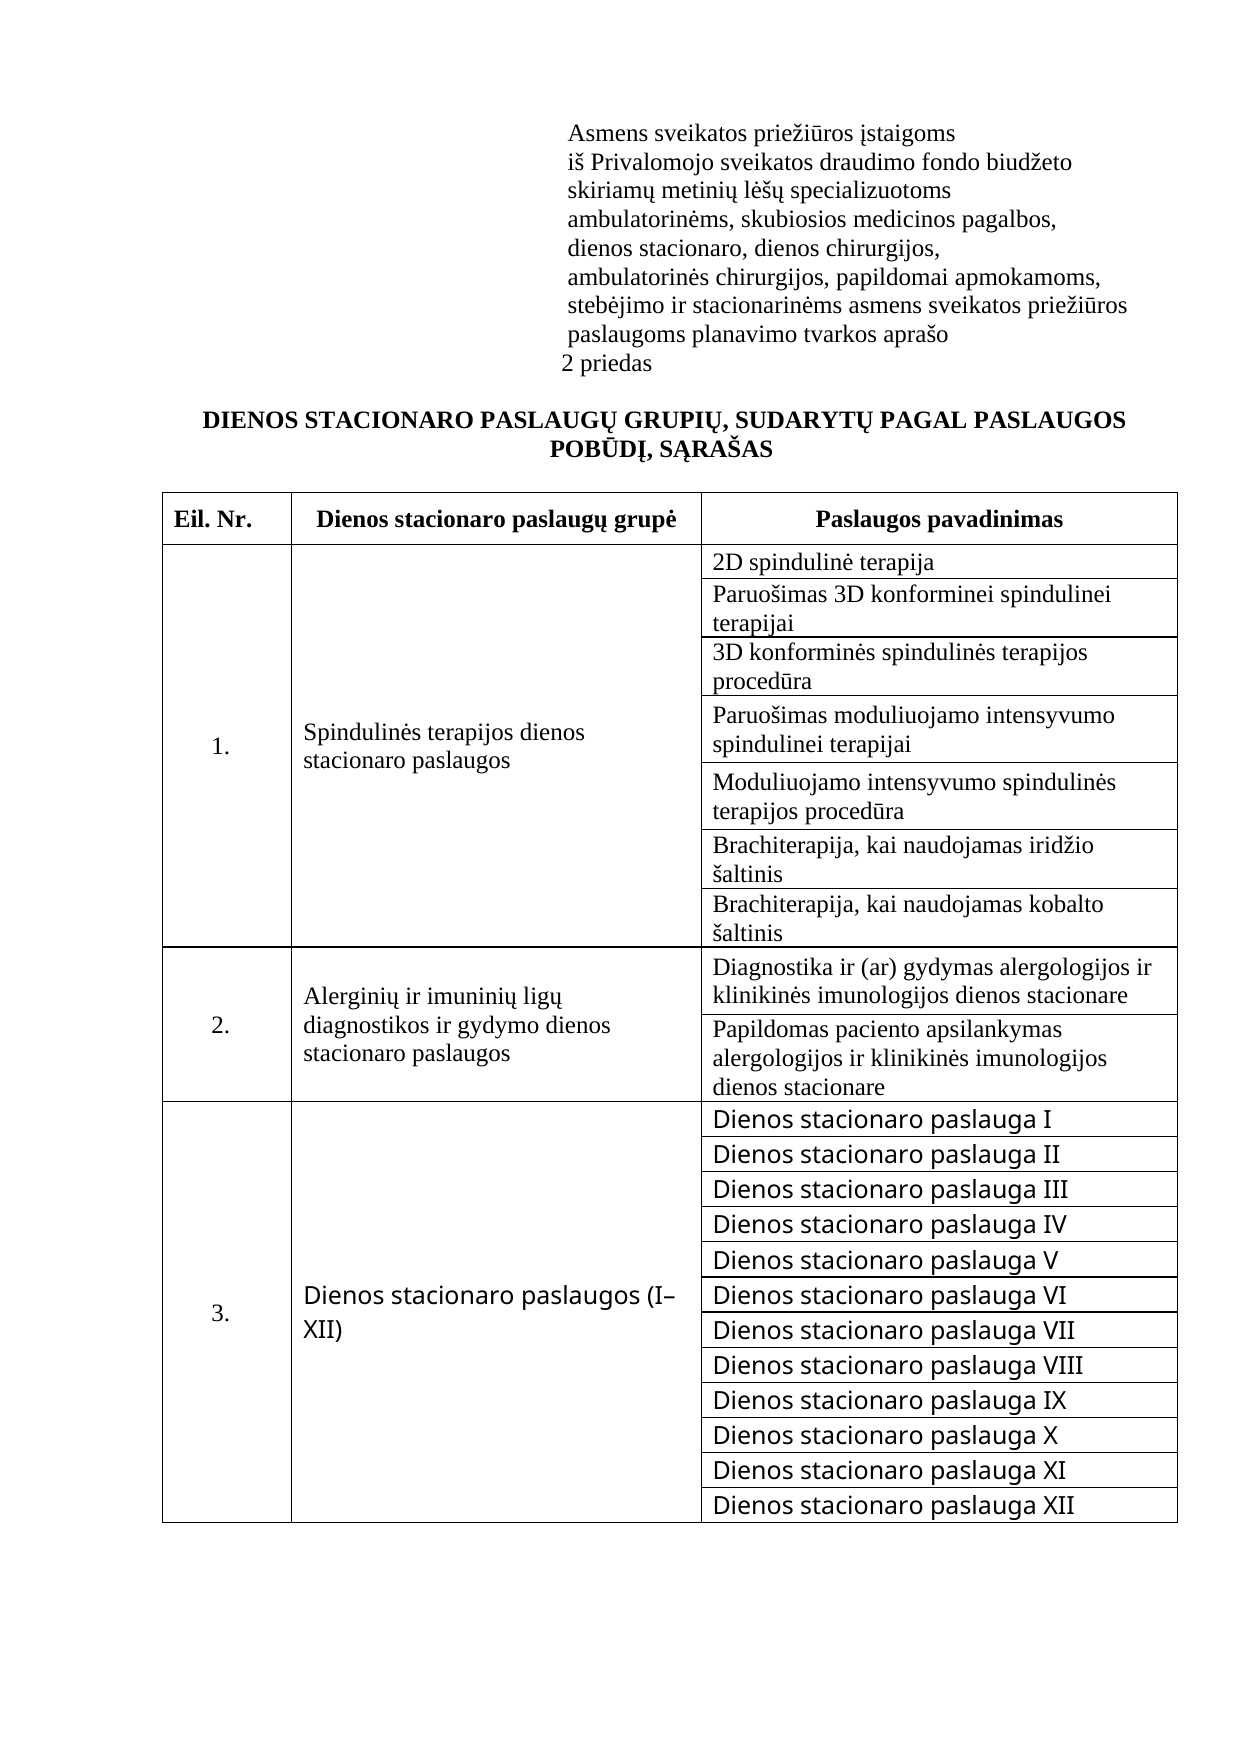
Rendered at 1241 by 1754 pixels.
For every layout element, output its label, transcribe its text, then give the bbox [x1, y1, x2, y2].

table_cell Brachiterapija, kai naudojamas kobalto šaltinis [702, 889, 1177, 946]
text Asmens sveikatos priežiūros įstaigoms [487, 118, 1167, 147]
table_cell Dienos stacionaro paslauga X [702, 1418, 1177, 1452]
table_cell 1. [163, 545, 291, 946]
table_cell Dienos stacionaro paslauga IV [702, 1207, 1177, 1241]
table_header Dienos stacionaro paslaugų grupė [292, 493, 701, 543]
table_cell 3. [163, 1102, 291, 1522]
table_cell Dienos stacionaro paslauga III [702, 1172, 1177, 1206]
table_cell Moduliuojamo intensyvumo spindulinės terapijos procedūra [702, 763, 1177, 829]
table_cell 3D konforminės spindulinės terapijos procedūra [702, 638, 1177, 695]
table_cell 2D spindulinė terapija [702, 545, 1177, 578]
table_cell Dienos stacionaro paslauga VII [702, 1313, 1177, 1347]
table_cell Paruošimas 3D konforminei spindulinei terapijai [702, 579, 1177, 636]
table_cell Dienos stacionaro paslauga VIII [702, 1348, 1177, 1382]
table_cell Dienos stacionaro paslauga VI [702, 1278, 1177, 1311]
text skiriamų metinių lėšų specializuotoms [487, 176, 1167, 204]
table_header Paslaugos pavadinimas [702, 493, 1177, 543]
table_cell Dienos stacionaro paslaugos (I–XII) [292, 1102, 701, 1522]
text paslaugoms planavimo tvarkos aprašo [487, 319, 1167, 348]
table_cell Paruošimas moduliuojamo intensyvumo spindulinei terapijai [702, 696, 1177, 762]
table_cell Dienos stacionaro paslauga I [702, 1102, 1177, 1136]
table_header Eil. Nr. [163, 493, 291, 543]
text dienos stacionaro, dienos chirurgijos, [487, 233, 1167, 262]
table_cell Spindulinės terapijos dienos stacionaro paslaugos [292, 545, 701, 946]
table_cell 2. [163, 948, 291, 1101]
table_cell Dienos stacionaro paslauga II [702, 1137, 1177, 1171]
table_cell Dienos stacionaro paslauga V [702, 1242, 1177, 1276]
text ambulatorinėms, skubiosios medicinos pagalbos, [487, 204, 1167, 233]
text stebėjimo ir stacionarinėms asmens sveikatos priežiūros [487, 291, 1167, 319]
text ambulatorinės chirurgijos, papildomai apmokamoms, [487, 262, 1167, 291]
text iš Privalomojo sveikatos draudimo fondo biudžeto [487, 147, 1167, 176]
table_cell Papildomas paciento apsilankymas alergologijos ir klinikinės imunologijos dienos stacionare [702, 1015, 1177, 1101]
table_cell Dienos stacionaro paslauga XI [702, 1453, 1177, 1487]
table_cell Dienos stacionaro paslauga IX [702, 1383, 1177, 1417]
table_cell Brachiterapija, kai naudojamas iridžio šaltinis [702, 830, 1177, 888]
text 2 priedas [487, 348, 1167, 377]
text DIENOS STACIONARO PASLAUGŲ GRUPIŲ, SUDARYTŲ PAGAL PASLAUGOS POBŪDĮ, SĄRAŠAS [162, 406, 1167, 463]
table_cell Diagnostika ir (ar) gydymas alergologijos ir klinikinės imunologijos dienos stacionare [702, 948, 1177, 1013]
table_cell Alerginių ir imuninių ligų diagnostikos ir gydymo dienos stacionaro paslaugos [292, 948, 701, 1101]
table_cell Dienos stacionaro paslauga XII [702, 1488, 1177, 1522]
